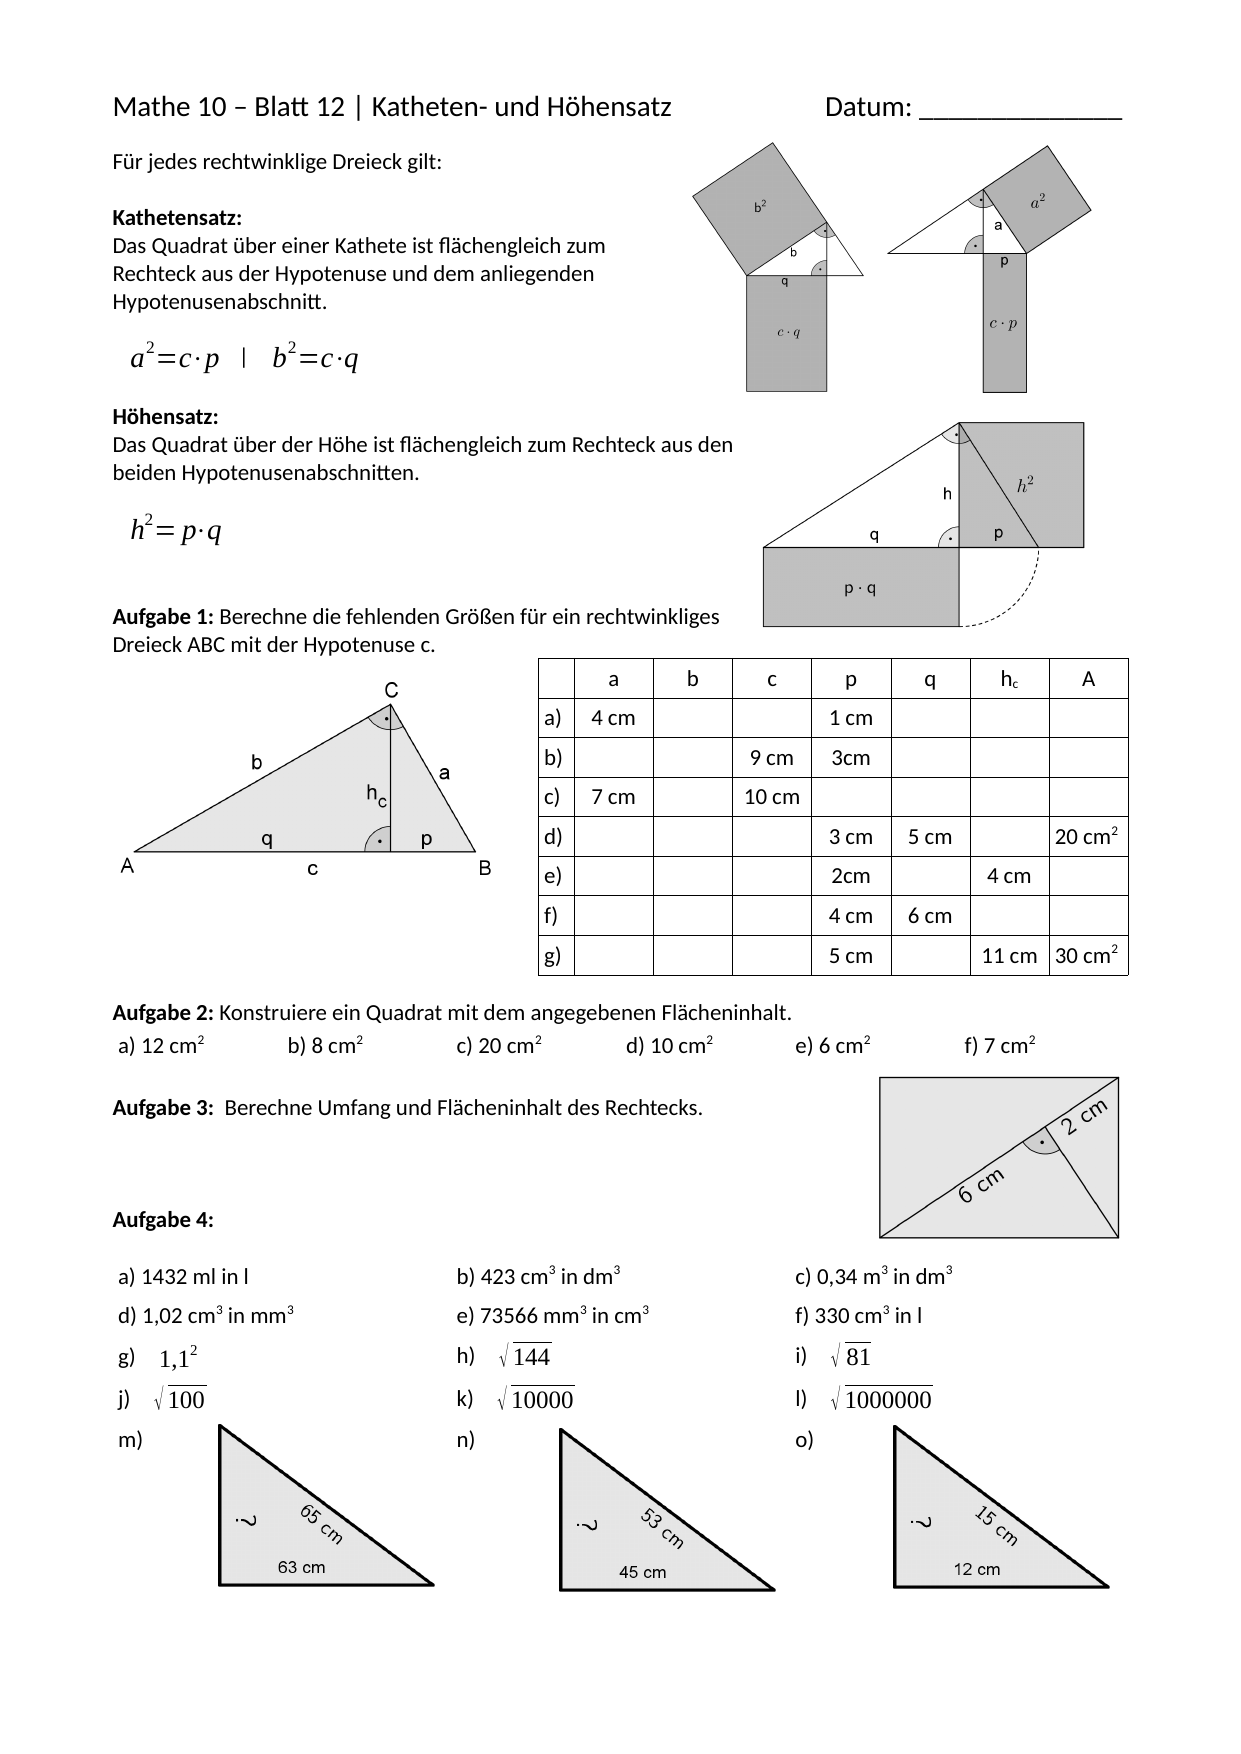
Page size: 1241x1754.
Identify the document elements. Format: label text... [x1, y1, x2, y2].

table_cell [1050, 896, 1128, 935]
text Das Quadrat über der Höhe ist flächengleich zum Rechteck aus den beiden Hypotenusenabschnitten. [112, 431, 757, 487]
text [866, 338, 883, 374]
table_cell [971, 896, 1049, 935]
text Für jedes rechtwinklige Dreieck gilt: [112, 147, 689, 175]
table_header a) 12 cm2 [112, 1026, 281, 1065]
table_cell 6 cm [892, 896, 970, 935]
table_cell 2cm [812, 857, 891, 895]
table_cell 3 cm [812, 817, 891, 856]
table_cell [733, 896, 811, 935]
table_cell [654, 817, 732, 856]
table_header a [575, 659, 653, 697]
text [866, 203, 883, 231]
table_cell i) [789, 1335, 1128, 1378]
table_cell 10 cm [733, 778, 811, 816]
picture [888, 1421, 1114, 1593]
table_cell [1050, 699, 1128, 737]
table_cell f) [539, 896, 574, 935]
table_header d) 10 cm2 [620, 1026, 789, 1065]
table_cell [1050, 738, 1128, 777]
table_cell n) [451, 1419, 789, 1598]
table_cell 7 cm [575, 778, 653, 816]
text Mathe 10 – Blatt 12 | Katheten- und Höhensatz Datum: ______________ [112, 88, 1128, 124]
table_header c [733, 659, 811, 697]
text [1095, 147, 1128, 175]
table_cell [892, 778, 970, 816]
text Aufgabe 2: Konstruiere ein Quadrat mit dem angegebenen Flächeninhalt. [112, 998, 1128, 1026]
table_cell o) [789, 1419, 1128, 1592]
table_cell k) [451, 1378, 789, 1419]
table_header f) 7 cm2 [959, 1026, 1128, 1065]
table_cell 4 cm [575, 699, 653, 737]
table_cell b) [539, 738, 574, 777]
table_cell [812, 778, 891, 816]
table_header q [892, 659, 970, 697]
picture [883, 141, 1095, 398]
table_cell g) [112, 1335, 451, 1378]
table_cell [654, 778, 732, 816]
table_cell [575, 936, 653, 974]
picture [874, 1072, 1127, 1245]
table_cell [1050, 857, 1128, 895]
table_cell [575, 896, 653, 935]
table_cell [789, 1593, 1128, 1598]
table_cell [733, 817, 811, 856]
table_cell j) [112, 1378, 451, 1419]
picture [757, 418, 1089, 631]
table_cell c) [539, 778, 574, 816]
table_header b [654, 659, 732, 697]
text Höhensatz: [112, 402, 1128, 431]
table_cell 5 cm [812, 936, 891, 974]
table_cell [1050, 778, 1128, 816]
table_cell [892, 857, 970, 895]
table_cell a) [539, 699, 574, 737]
table_header p [812, 659, 891, 697]
table_cell l) [789, 1378, 1128, 1419]
text [1089, 431, 1128, 487]
table_cell [654, 738, 732, 777]
table_cell [733, 857, 811, 895]
table_cell [654, 936, 732, 974]
table_cell [654, 857, 732, 895]
table_cell m) [112, 1419, 451, 1598]
table_cell 4 cm [812, 896, 891, 935]
table_header b) 423 cm3 in dm3 [451, 1256, 789, 1296]
table_header A [1050, 659, 1128, 697]
table_header e) 6 cm2 [789, 1026, 959, 1065]
text Kathetensatz: [112, 203, 689, 231]
text Aufgabe 4: [112, 1205, 874, 1233]
table_cell 5 cm [892, 817, 970, 856]
table_cell e) 73566 mm3 in cm3 [451, 1296, 789, 1335]
picture [554, 1424, 780, 1596]
table_cell h) [451, 1335, 789, 1378]
table_header c) 0,34 m3 in dm3 [789, 1256, 1128, 1296]
table_cell [733, 699, 811, 737]
table_cell d) [539, 817, 574, 856]
table_cell g) [539, 936, 574, 974]
table_cell [575, 817, 653, 856]
text Aufgabe 1: Berechne die fehlenden Größen für ein rechtwinkliges Dreieck ABC mit der Hypotenuse c. [112, 602, 1128, 658]
table_cell 4 cm [971, 857, 1049, 895]
table_cell 20 cm2 [1050, 817, 1128, 856]
picture [213, 1420, 439, 1591]
table_cell [971, 738, 1049, 777]
picture [689, 141, 866, 397]
text [1095, 203, 1128, 231]
table_cell 9 cm [733, 738, 811, 777]
table_cell 11 cm [971, 936, 1049, 974]
table_cell [892, 936, 970, 974]
table_cell [654, 896, 732, 935]
table_cell [654, 699, 732, 737]
table_cell [971, 817, 1049, 856]
table_header b) 8 cm2 [281, 1026, 451, 1065]
table_cell 3cm [812, 738, 891, 777]
table_header hc [971, 659, 1049, 697]
table_cell [971, 778, 1049, 816]
table_cell f) 330 cm3 in l [789, 1296, 1128, 1335]
table_header [539, 659, 574, 697]
text [1095, 231, 1128, 315]
text Aufgabe 3: Berechne Umfang und Flächeninhalt des Rechtecks. [112, 1093, 874, 1121]
table_cell [575, 738, 653, 777]
text [1095, 338, 1128, 374]
text | [112, 338, 689, 374]
table_cell [892, 699, 970, 737]
table_header c) 20 cm2 [451, 1026, 620, 1065]
table_header a) 1432 ml in l [112, 1256, 451, 1296]
table_cell e) [539, 857, 574, 895]
picture [111, 675, 500, 884]
table_cell [575, 857, 653, 895]
table_cell 1 cm [812, 699, 891, 737]
table_cell [892, 738, 970, 777]
table_cell d) 1,02 cm3 in mm3 [112, 1296, 451, 1335]
text Das Quadrat über einer Kathete ist flächengleich zum Rechteck aus der Hypotenuse und dem anliegenden Hypotenusenabschnitt. [112, 231, 689, 315]
table_cell [733, 936, 811, 974]
table_cell [971, 699, 1049, 737]
table_cell 30 cm2 [1050, 936, 1128, 974]
